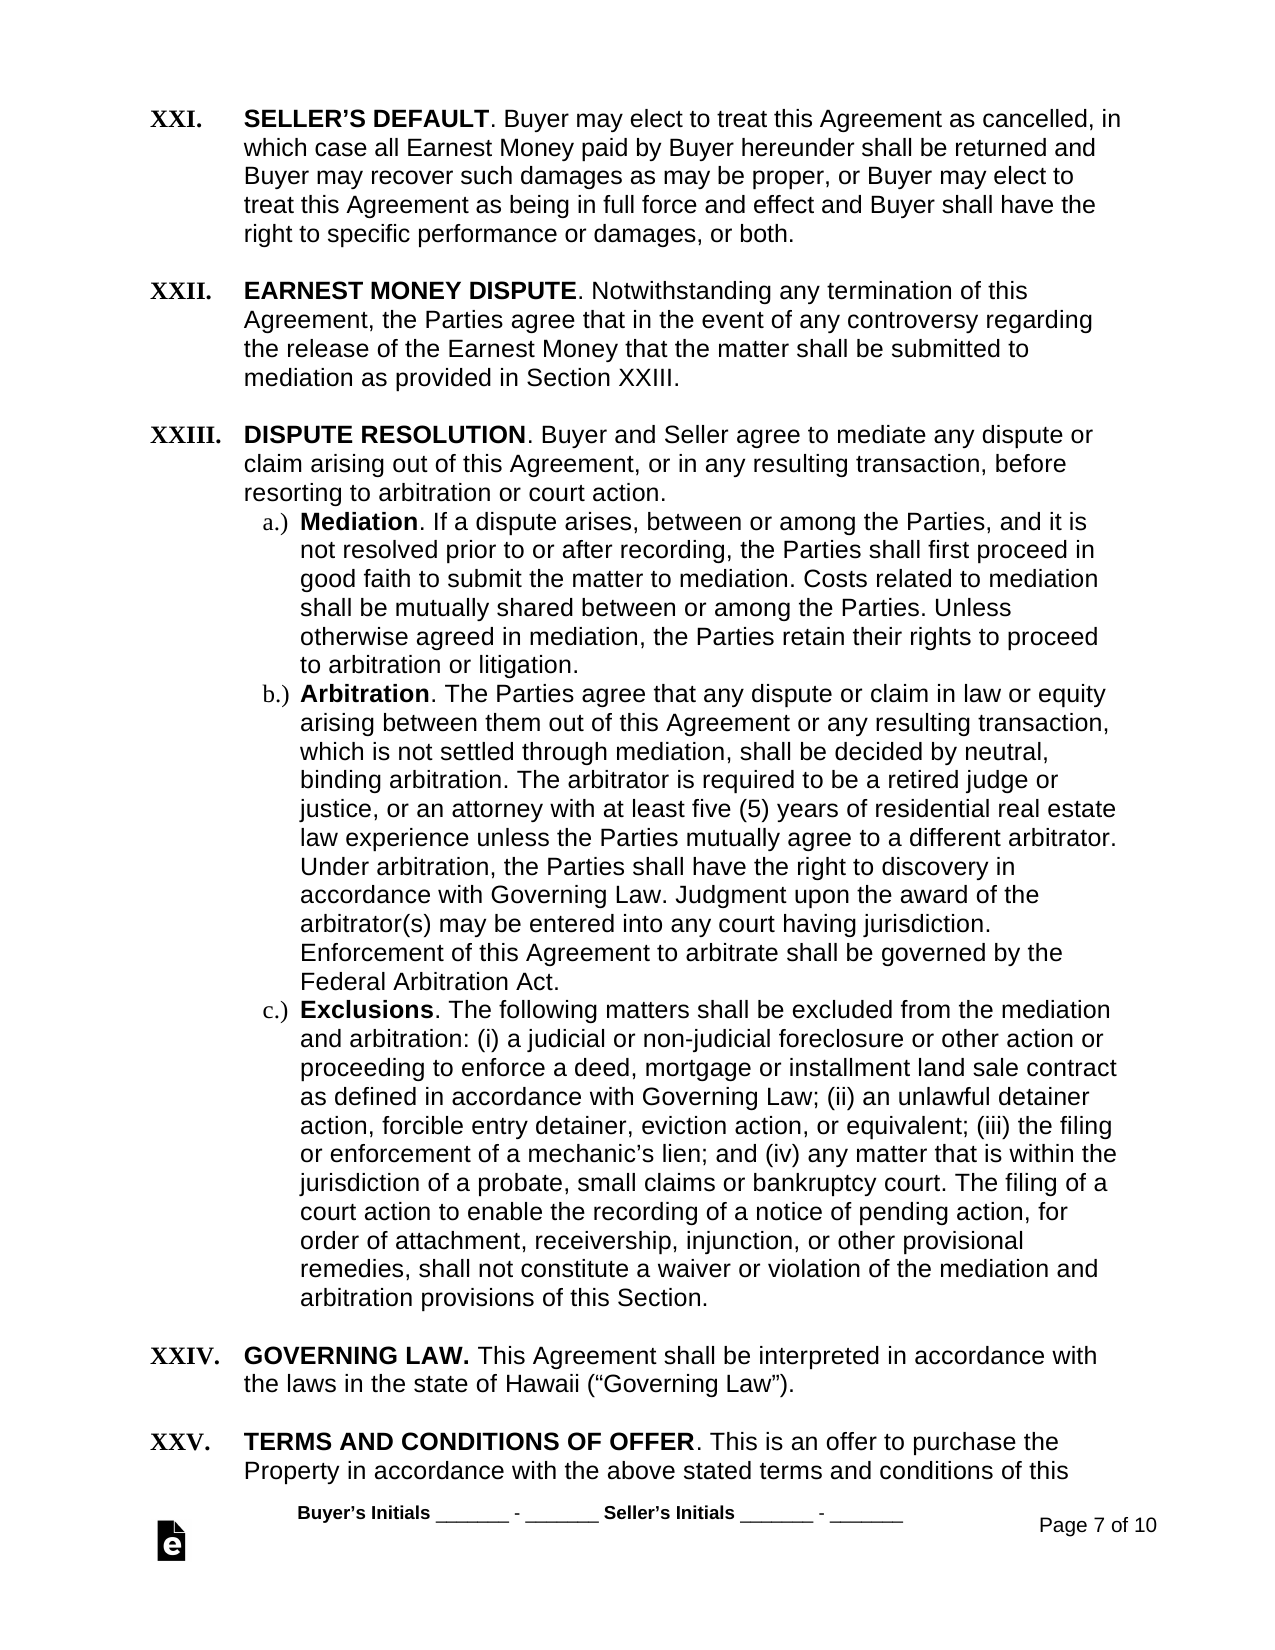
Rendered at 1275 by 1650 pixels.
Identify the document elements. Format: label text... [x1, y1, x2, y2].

list Exclusions. The following matters shall be excluded from the mediation and arbitration: (i) a judicial or non-judicial foreclosure or other action or proceeding to enforce a deed, mortgage or installment land sale contract as defined in accordance with Governing Law; (ii) an unlawful detainer action, forcible entry detainer, eviction action, or equivalent; (iii) the filing or enforcement of a mechanic’s lien; and (iv) any matter that is within the jurisdiction of a probate, small claims or bankruptcy court. The filing of a court action to enable the recording of a notice of pending action, for order of attachment, receivership, injunction, or other provisional remedies, shall not constitute a waiver or violation of the mediation and arbitration provisions of this Section. [262, 996, 1125, 1312]
list EARNEST MONEY DISPUTE. Notwithstanding any termination of this Agreement, the Parties agree that in the event of any controversy regarding the release of the Earnest Money that the matter shall be submitted to mediation as provided in Section XXIII. [150, 276, 1125, 391]
list SELLER’S DEFAULT. Buyer may elect to treat this Agreement as cancelled, in which case all Earnest Money paid by Buyer hereunder shall be returned and Buyer may recover such damages as may be proper, or Buyer may elect to treat this Agreement as being in full force and effect and Buyer shall have the right to specific performance or damages, or both. [150, 104, 1125, 248]
list GOVERNING LAW. This Agreement shall be interpreted in accordance with the laws in the state of Hawaii (“Governing Law”). [150, 1341, 1125, 1398]
list Mediation. If a dispute arises, between or among the Parties, and it is not resolved prior to or after recording, the Parties shall first proceed in good faith to submit the matter to mediation. Costs related to mediation shall be mutually shared between or among the Parties. Unless otherwise agreed in mediation, the Parties retain their rights to proceed to arbitration or litigation. [262, 507, 1125, 679]
list TERMS AND CONDITIONS OF OFFER. This is an offer to purchase the Property in accordance with the above stated terms and conditions of this [150, 1427, 1125, 1484]
list DISPUTE RESOLUTION. Buyer and Seller agree to mediate any dispute or claim arising out of this Agreement, or in any resulting transaction, before resorting to arbitration or court action. [150, 420, 1125, 507]
list Arbitration. The Parties agree that any dispute or claim in law or equity arising between them out of this Agreement or any resulting transaction, which is not settled through mediation, shall be decided by neutral, binding arbitration. The arbitrator is required to be a retired judge or justice, or an attorney with at least five (5) years of residential real estate law experience unless the Parties mutually agree to a different arbitrator. Under arbitration, the Parties shall have the right to discovery in accordance with Governing Law. Judgment upon the award of the arbitrator(s) may be entered into any court having jurisdiction. Enforcement of this Agreement to arbitrate shall be governed by the Federal Arbitration Act. [262, 679, 1125, 996]
